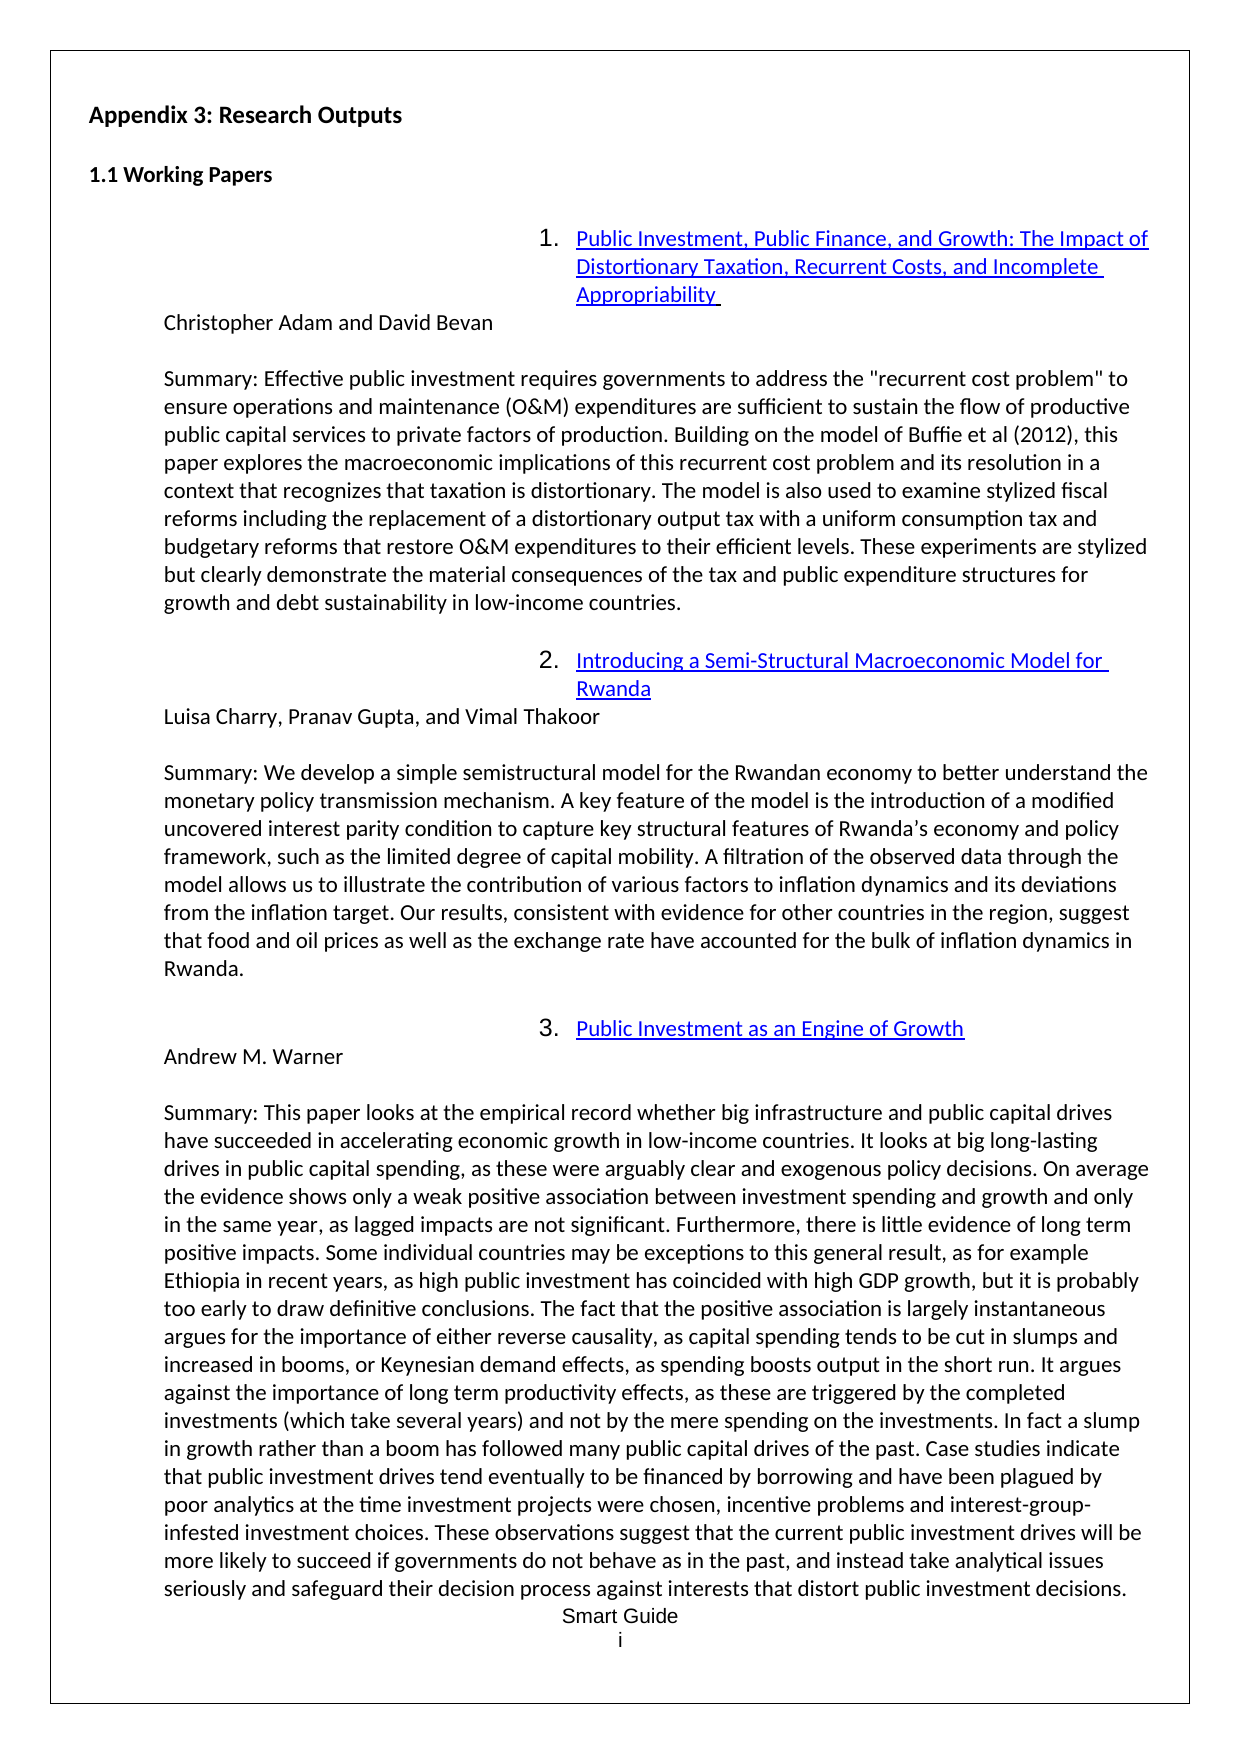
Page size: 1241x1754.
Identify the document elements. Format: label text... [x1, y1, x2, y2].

text 1.1 Working Papers [89, 161, 1152, 189]
text Christopher Adam and David Bevan [164, 308, 1152, 336]
text Appendix 3: Research Outputs [89, 99, 1152, 129]
text Andrew M. Warner [164, 1042, 1152, 1070]
list Public Investment as an Engine of Growth [539, 1013, 1152, 1042]
text Summary: This paper looks at the empirical record whether big infrastructure and public capital drives have succeeded in accelerating economic growth in low-income countries. It looks at big long-lasting drives in public capital spending, as these were arguably clear and exogenous policy decisions. On average the evidence shows only a weak positive association between investment spending and growth and only in the same year, as lagged impacts are not significant. Furthermore, there is little evidence of long term positive impacts. Some individual countries may be exceptions to this general result, as for example Ethiopia in recent years, as high public investment has coincided with high GDP growth, but it is probably too early to draw definitive conclusions. The fact that the positive association is largely instantaneous argues for the importance of either reverse causality, as capital spending tends to be cut in slumps and increased in booms, or Keynesian demand effects, as spending boosts output in the short run. It argues against the importance of long term productivity effects, as these are triggered by the completed investments (which take several years) and not by the mere spending on the investments. In fact a slump in growth rather than a boom has followed many public capital drives of the past. Case studies indicate that public investment drives tend eventually to be financed by borrowing and have been plagued by poor analytics at the time investment projects were chosen, incentive problems and interest-group-infested investment choices. These observations suggest that the current public investment drives will be more likely to succeed if governments do not behave as in the past, and instead take analytical issues seriously and safeguard their decision process against interests that distort public investment decisions. [164, 1098, 1152, 1603]
text Summary: We develop a simple semistructural model for the Rwandan economy to better understand the monetary policy transmission mechanism. A key feature of the model is the introduction of a modified uncovered interest parity condition to capture key structural features of Rwanda’s economy and policy framework, such as the limited degree of capital mobility. A filtration of the observed data through the model allows us to illustrate the contribution of various factors to inflation dynamics and its deviations from the inflation target. Our results, consistent with evidence for other countries in the region, suggest that food and oil prices as well as the exchange rate have accounted for the bulk of inflation dynamics in Rwanda. [164, 758, 1152, 982]
list Introducing a Semi-Structural Macroeconomic Model for Rwanda [539, 645, 1152, 702]
text Luisa Charry, Pranav Gupta, and Vimal Thakoor [164, 702, 1152, 730]
text Summary: Effective public investment requires governments to address the "recurrent cost problem" to ensure operations and maintenance (O&M) expenditures are sufficient to sustain the flow of productive public capital services to private factors of production. Building on the model of Buffie et al (2012), this paper explores the macroeconomic implications of this recurrent cost problem and its resolution in a context that recognizes that taxation is distortionary. The model is also used to examine stylized fiscal reforms including the replacement of a distortionary output tax with a uniform consumption tax and budgetary reforms that restore O&M expenditures to their efficient levels. These experiments are stylized but clearly demonstrate the material consequences of the tax and public expenditure structures for growth and debt sustainability in low-income countries. [164, 364, 1152, 616]
list Public Investment, Public Finance, and Growth: The Impact of Distortionary Taxation, Recurrent Costs, and Incomplete Appropriability [539, 223, 1152, 308]
